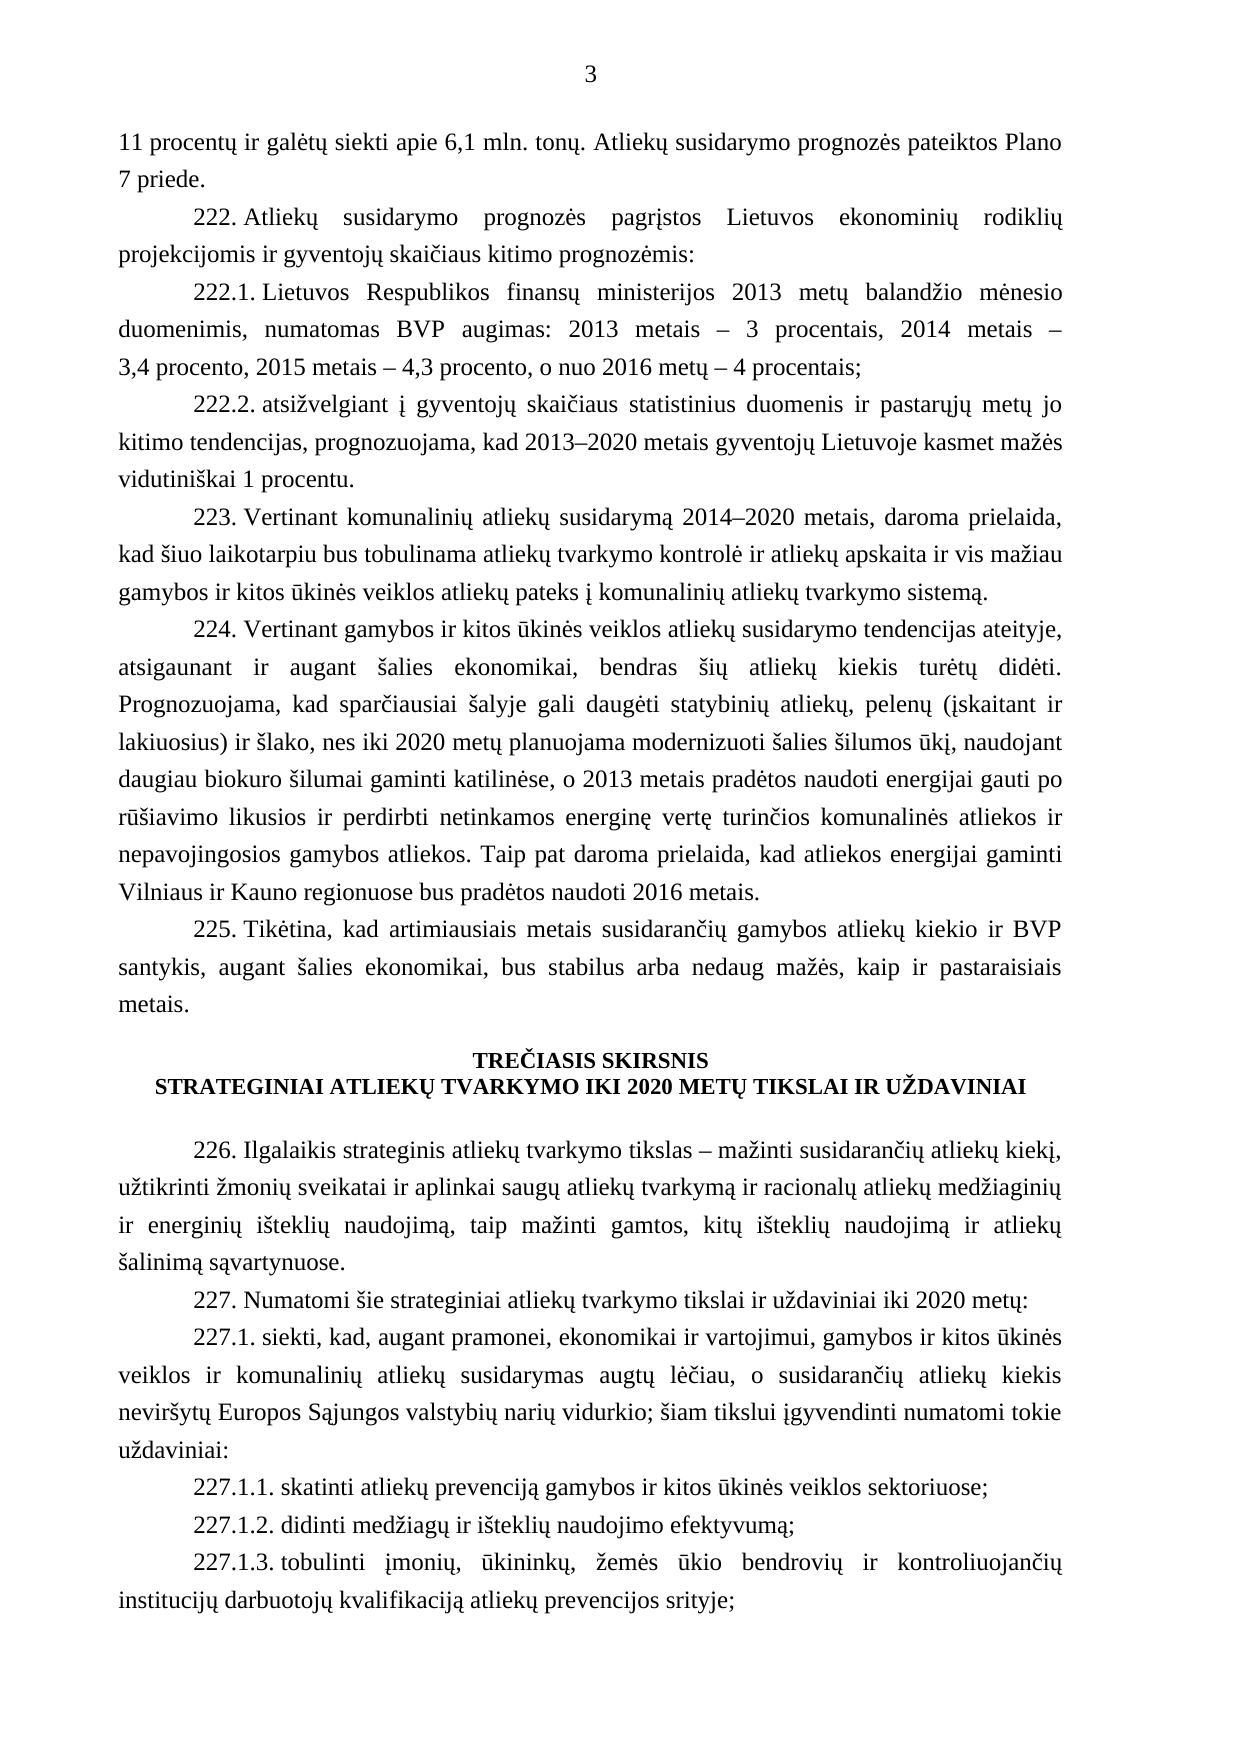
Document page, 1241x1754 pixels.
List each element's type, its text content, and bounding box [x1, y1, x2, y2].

text 222.2. atsižvelgiant į gyventojų skaičiaus statistinius duomenis ir pastarųjų metų jo kitimo tendencijas, prognozuojama, kad 2013–2020 metais gyventojų Lietuvoje kasmet mažės vidutiniškai 1 procentu. [118, 381, 1063, 493]
text 222. Atliekų susidarymo prognozės pagrįstos Lietuvos ekonominių rodiklių projekcijomis ir gyventojų skaičiaus kitimo prognozėmis: [118, 193, 1063, 268]
text 225. Tikėtina, kad artimiausiais metais susidarančių gamybos atliekų kiekio ir BVP santykis, augant šalies ekonomikai, bus stabilus arba nedaug mažės, kaip ir pastaraisiais metais. [118, 906, 1063, 1018]
text STRATEGINIAI ATLIEKŲ TVARKYMO IKI 2020 METŲ TIKSLAI IR UŽDAVINIAI [118, 1073, 1063, 1099]
text 223. Vertinant komunalinių atliekų susidarymą 2014–2020 metais, daroma prielaida, kad šiuo laikotarpiu bus tobulinama atliekų tvarkymo kontrolė ir atliekų apskaita ir vis mažiau gamybos ir kitos ūkinės veiklos atliekų pateks į komunalinių atliekų tvarkymo sistemą. [118, 493, 1063, 606]
text 227.1. siekti, kad, augant pramonei, ekonomikai ir vartojimui, gamybos ir kitos ūkinės veiklos ir komunalinių atliekų susidarymas augtų lėčiau, o susidarančių atliekų kiekis neviršytų Europos Sąjungos valstybių narių vidurkio; šiam tikslui įgyvendinti numatomi tokie uždaviniai: [118, 1313, 1063, 1463]
text 227. Numatomi šie strateginiai atliekų tvarkymo tikslai ir uždaviniai iki 2020 metų: [118, 1276, 1063, 1313]
text TREČIASIS SKIRSNIS [118, 1047, 1063, 1073]
text 226. Ilgalaikis strateginis atliekų tvarkymo tikslas – mažinti susidarančių atliekų kiekį, užtikrinti žmonių sveikatai ir aplinkai saugų atliekų tvarkymą ir racionalų atliekų medžiaginių ir energinių išteklių naudojimą, taip mažinti gamtos, kitų išteklių naudojimą ir atliekų šalinimą sąvartynuose. [118, 1126, 1063, 1276]
text 11 procentų ir galėtų siekti apie 6,1 mln. tonų. Atliekų susidarymo prognozės pateiktos Plano 7 priede. [118, 118, 1063, 193]
text 227.1.1. skatinti atliekų prevenciją gamybos ir kitos ūkinės veiklos sektoriuose; [118, 1463, 1063, 1501]
text 222.1. Lietuvos Respublikos finansų ministerijos 2013 metų balandžio mėnesio duomenimis, numatomas BVP augimas: 2013 metais – 3 procentais, 2014 metais – 3,4 procento, 2015 metais – 4,3 procento, o nuo 2016 metų – 4 procentais; [118, 268, 1063, 381]
text 227.1.3. tobulinti įmonių, ūkininkų, žemės ūkio bendrovių ir kontroliuojančių institucijų darbuotojų kvalifikaciją atliekų prevencijos srityje; [118, 1538, 1063, 1613]
text 227.1.2. didinti medžiagų ir išteklių naudojimo efektyvumą; [118, 1501, 1063, 1538]
text 224. Vertinant gamybos ir kitos ūkinės veiklos atliekų susidarymo tendencijas ateityje, atsigaunant ir augant šalies ekonomikai, bendras šių atliekų kiekis turėtų didėti. Prognozuojama, kad sparčiausiai šalyje gali daugėti statybinių atliekų, pelenų (įskaitant ir lakiuosius) ir šlako, nes iki 2020 metų planuojama modernizuoti šalies šilumos ūkį, naudojant daugiau biokuro šilumai gaminti katilinėse, o 2013 metais pradėtos naudoti energijai gauti po rūšiavimo likusios ir perdirbti netinkamos energinę vertę turinčios komunalinės atliekos ir nepavojingosios gamybos atliekos. Taip pat daroma prielaida, kad atliekos energijai gaminti Vilniaus ir Kauno regionuose bus pradėtos naudoti 2016 metais. [118, 606, 1063, 906]
